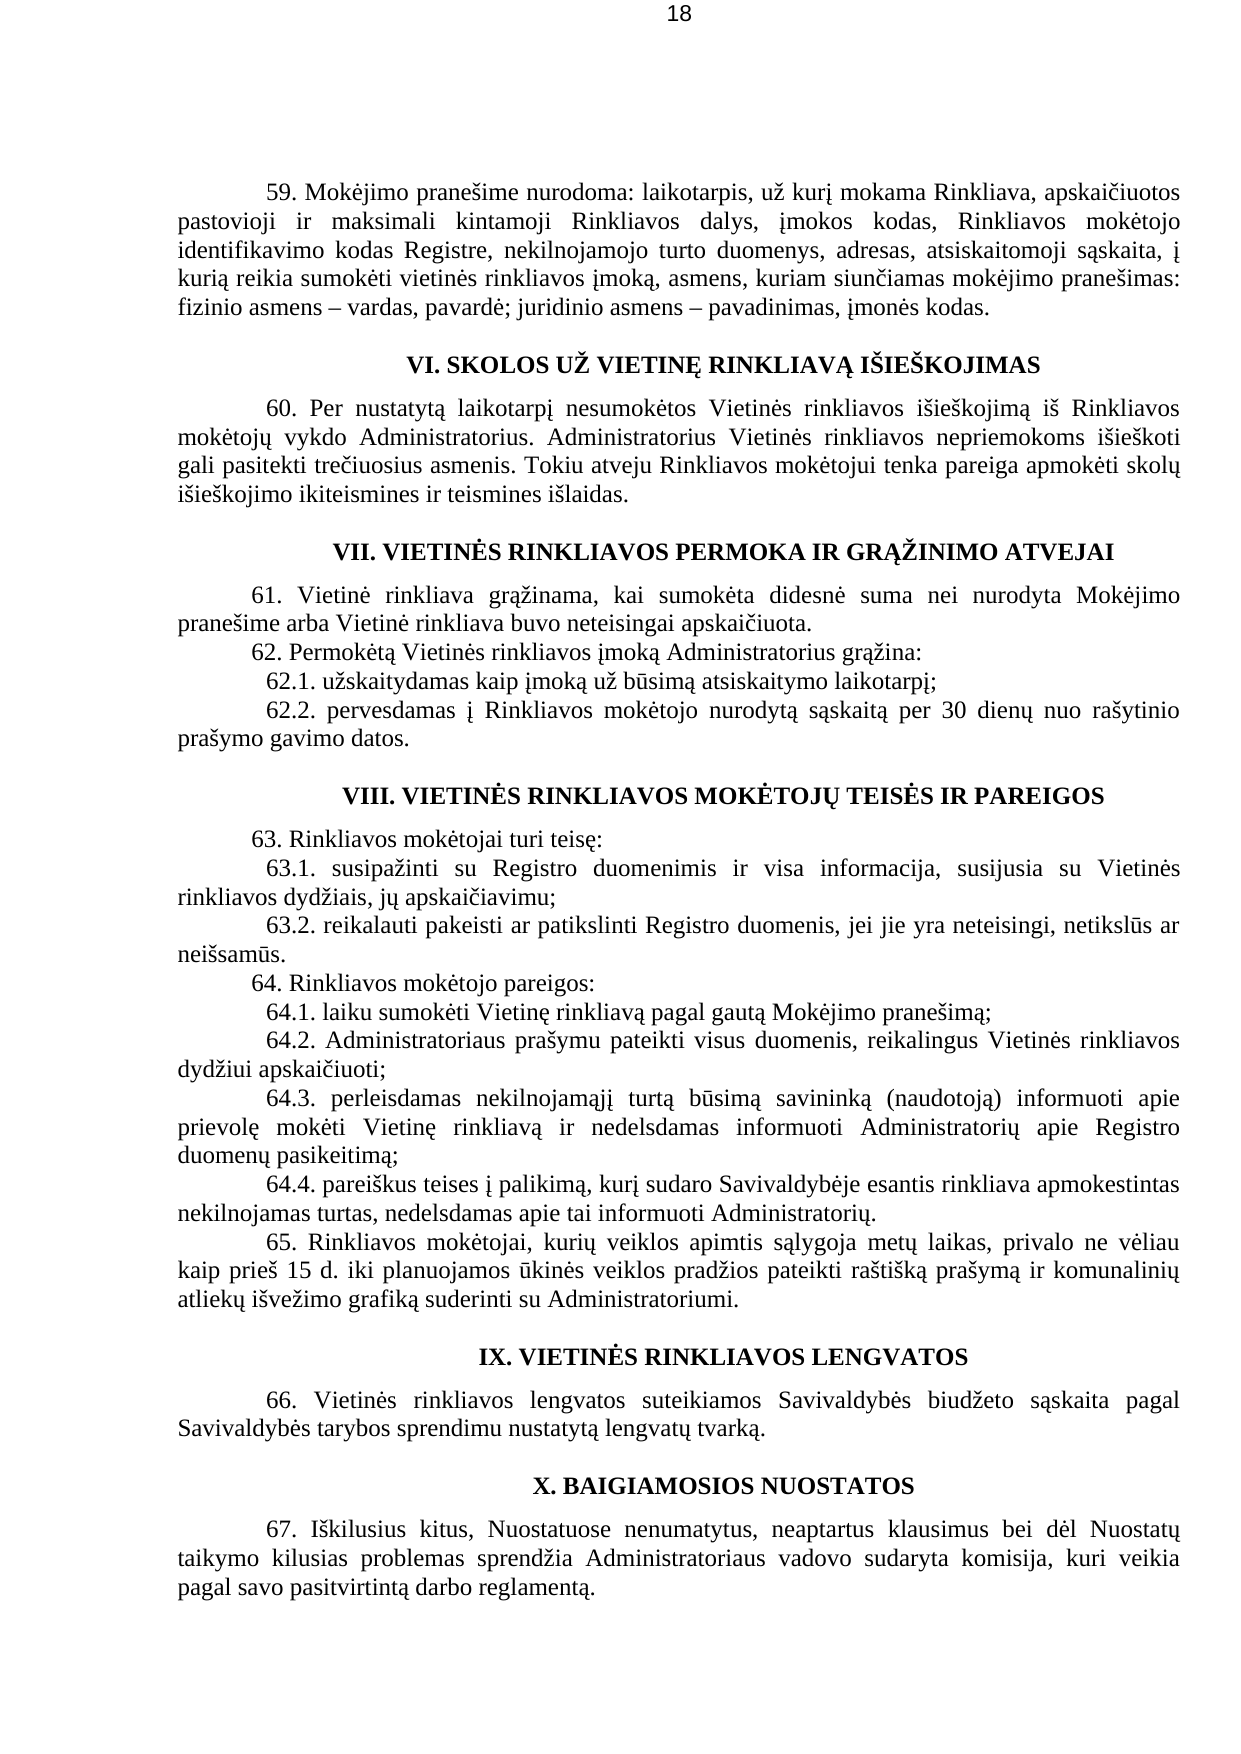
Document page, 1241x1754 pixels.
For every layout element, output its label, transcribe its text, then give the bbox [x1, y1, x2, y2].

text 67. Iškilusius kitus, Nuostatuose nenumatytus, neaptartus klausimus bei dėl Nuostatų taikymo kilusias problemas sprendžia Administratoriaus vadovo sudaryta komisija, kuri veikia pagal savo pasitvirtintą darbo reglamentą. [177, 1514, 1181, 1600]
text 64.3. perleisdamas nekilnojamąjį turtą būsimą savininką (naudotoją) informuoti apie prievolę mokėti Vietinę rinkliavą ir nedelsdamas informuoti Administratorių apie Registro duomenų pasikeitimą; [177, 1083, 1181, 1169]
text 59. Mokėjimo pranešime nurodoma: laikotarpis, už kurį mokama Rinkliava, apskaičiuotos pastovioji ir maksimali kintamoji Rinkliavos dalys, įmokos kodas, Rinkliavos mokėtojo identifikavimo kodas Registre, nekilnojamojo turto duomenys, adresas, atsiskaitomoji sąskaita, į kurią reikia sumokėti vietinės rinkliavos įmoką, asmens, kuriam siunčiamas mokėjimo pranešimas: fizinio asmens – vardas, pavardė; juridinio asmens – pavadinimas, įmonės kodas. [177, 177, 1181, 321]
text 64.4. pareiškus teises į palikimą, kurį sudaro Savivaldybėje esantis rinkliava apmokestintas nekilnojamas turtas, nedelsdamas apie tai informuoti Administratorių. [177, 1169, 1181, 1227]
text 63. Rinkliavos mokėtojai turi teisę: [177, 824, 1181, 853]
text VIII. VIETINĖS RINKLIAVOS MOKĖTOJŲ TEISĖS IR PAREIGOS [177, 781, 1181, 810]
text 66. Vietinės rinkliavos lengvatos suteikiamos Savivaldybės biudžeto sąskaita pagal Savivaldybės tarybos sprendimu nustatytą lengvatų tvarką. [177, 1385, 1181, 1442]
text 65. Rinkliavos mokėtojai, kurių veiklos apimtis sąlygoja metų laikas, privalo ne vėliau kaip prieš 15 d. iki planuojamos ūkinės veiklos pradžios pateikti raštišką prašymą ir komunalinių atliekų išvežimo grafiką suderinti su Administratoriumi. [177, 1227, 1181, 1313]
text 64.1. laiku sumokėti Vietinę rinkliavą pagal gautą Mokėjimo pranešimą; [177, 997, 1181, 1025]
text 64. Rinkliavos mokėtojo pareigos: [177, 968, 1181, 997]
text 62.1. užskaitydamas kaip įmoką už būsimą atsiskaitymo laikotarpį; [177, 666, 1181, 695]
text 63.2. reikalauti pakeisti ar patikslinti Registro duomenis, jei jie yra neteisingi, netikslūs ar neišsamūs. [177, 910, 1181, 968]
text 60. Per nustatytą laikotarpį nesumokėtos Vietinės rinkliavos išieškojimą iš Rinkliavos mokėtojų vykdo Administratorius. Administratorius Vietinės rinkliavos nepriemokoms išieškoti gali pasitekti trečiuosius asmenis. Tokiu atveju Rinkliavos mokėtojui tenka pareiga apmokėti skolų išieškojimo ikiteismines ir teismines išlaidas. [177, 393, 1181, 508]
text VI. SKOLOS UŽ VIETINĘ RINKLIAVĄ IŠIEŠKOJIMAS [177, 350, 1181, 378]
text VII. VIETINĖS RINKLIAVOS PERMOKA IR GRĄŽINIMO ATVEJAI [177, 537, 1181, 565]
text X. BAIGIAMOSIOS NUOSTATOS [177, 1471, 1181, 1500]
text 61. Vietinė rinkliava grąžinama, kai sumokėta didesnė suma nei nurodyta Mokėjimo pranešime arba Vietinė rinkliava buvo neteisingai apskaičiuota. [177, 580, 1181, 637]
text IX. VIETINĖS RINKLIAVOS LENGVATOS [177, 1342, 1181, 1370]
text 62.2. pervesdamas į Rinkliavos mokėtojo nurodytą sąskaitą per 30 dienų nuo rašytinio prašymo gavimo datos. [177, 695, 1181, 752]
text 64.2. Administratoriaus prašymu pateikti visus duomenis, reikalingus Vietinės rinkliavos dydžiui apskaičiuoti; [177, 1025, 1181, 1083]
text 62. Permokėtą Vietinės rinkliavos įmoką Administratorius grąžina: [177, 637, 1181, 666]
text 63.1. susipažinti su Registro duomenimis ir visa informacija, susijusia su Vietinės rinkliavos dydžiais, jų apskaičiavimu; [177, 853, 1181, 910]
